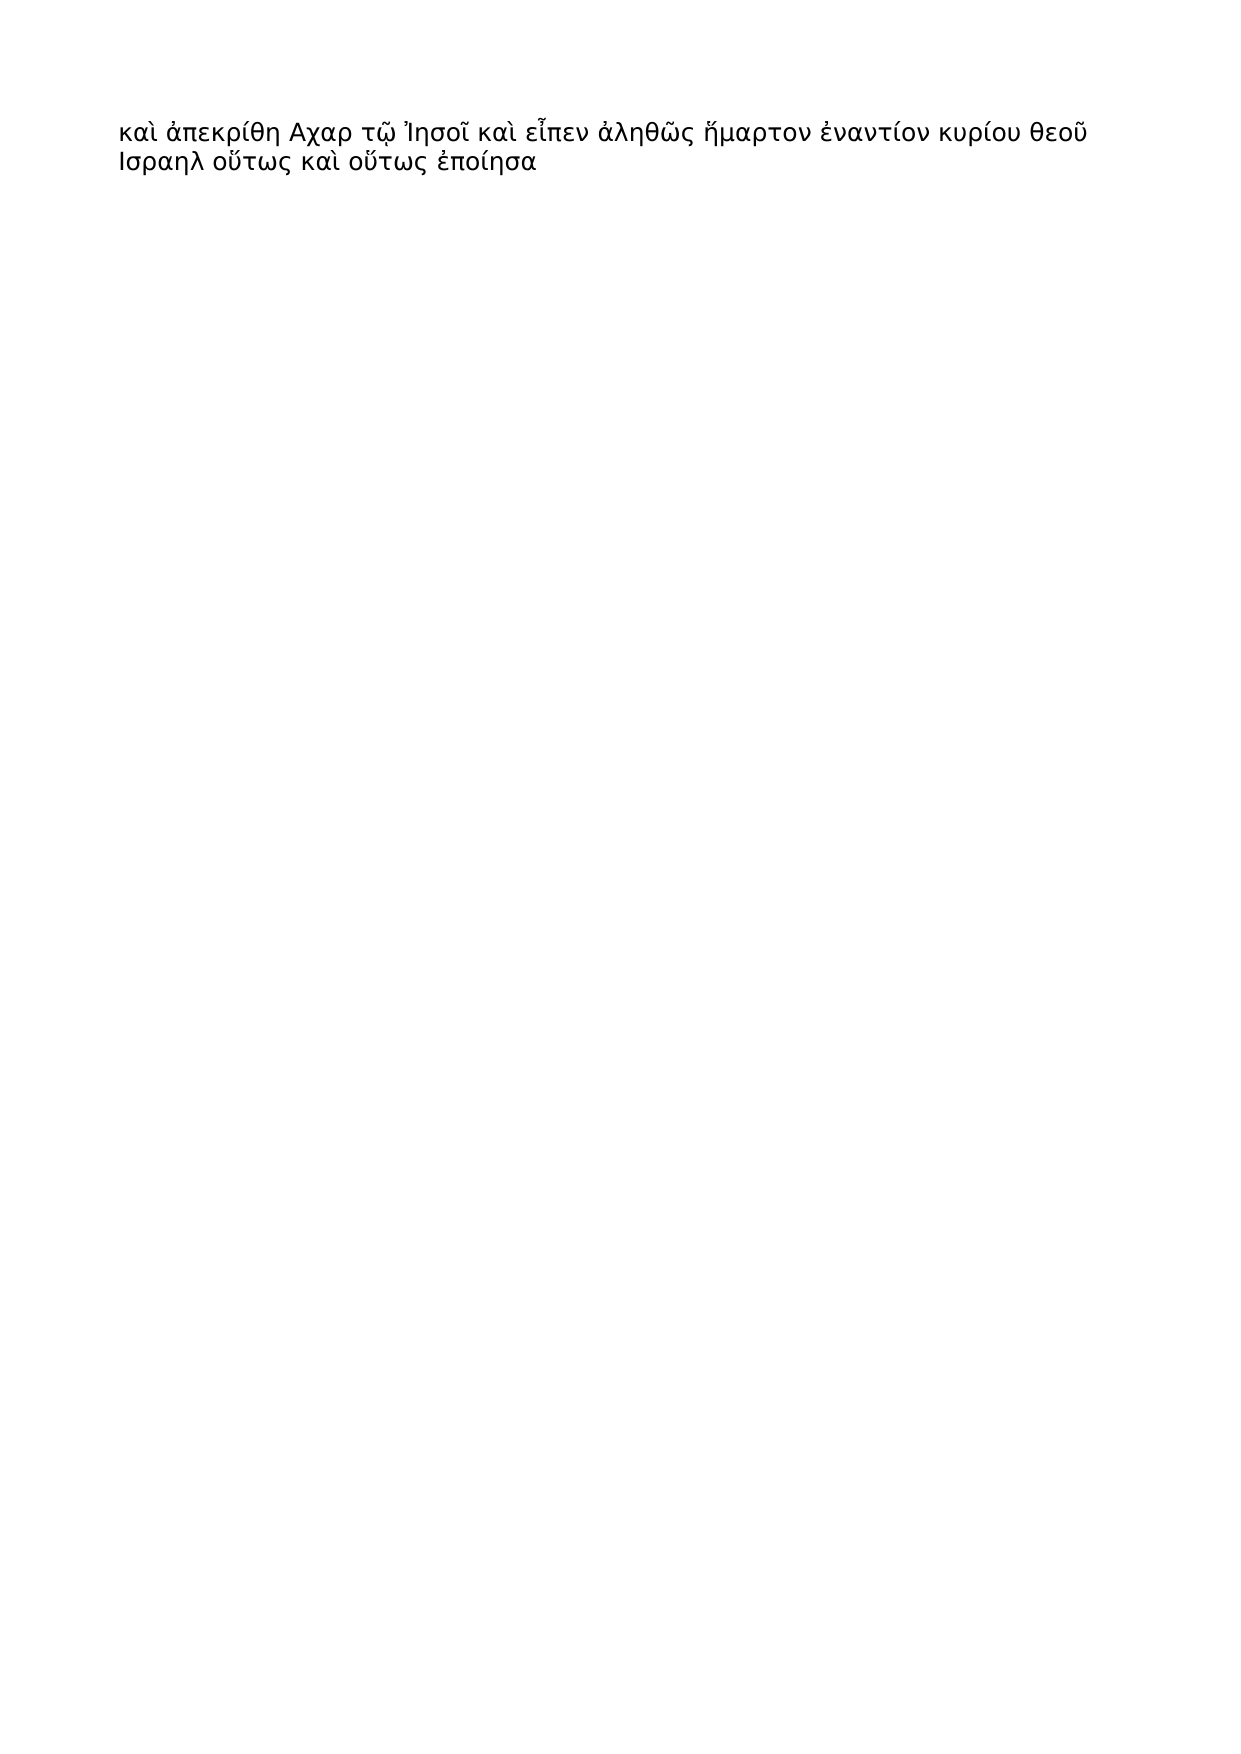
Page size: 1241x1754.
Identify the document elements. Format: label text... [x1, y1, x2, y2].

text καὶ ἀπεκρίθη Αχαρ τῷ Ἰησοῖ καὶ εἶπεν ἀληθῶς ἥμαρτον ἐναντίον κυρίου θεοῦ Ισραηλ οὕτως καὶ οὕτως ἐποίησα [118, 118, 1122, 176]
